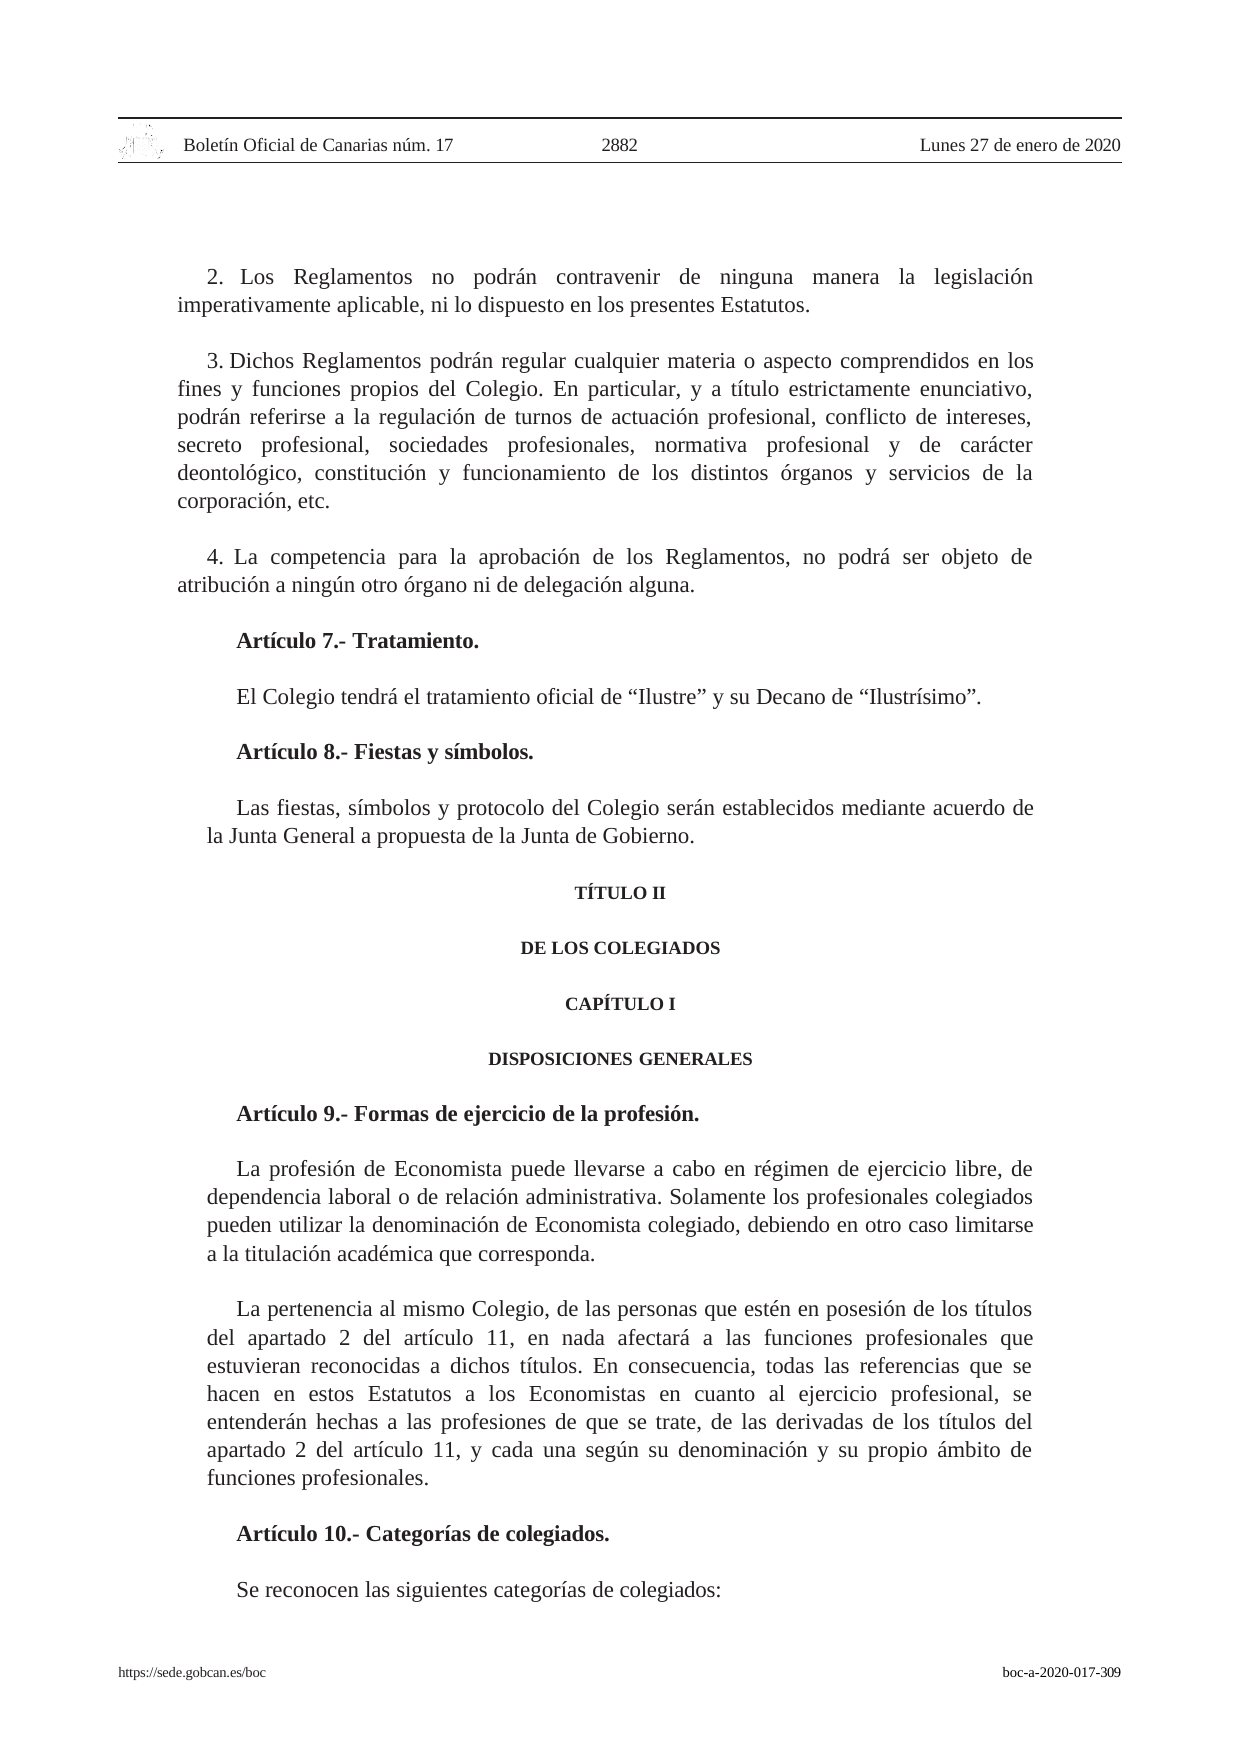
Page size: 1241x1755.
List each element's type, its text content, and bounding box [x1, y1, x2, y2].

subtitle Artículo 7.- Tratamiento. [236, 627, 1063, 653]
list Dichos Reglamentos podrán regular cualquier materia o aspecto comprendidos en los fines y funciones propios del Colegio. En particular, y a título estrictamente enunciativo, podrán referirse a la regulación de turnos de actuación profesional, conflicto de intereses, secreto profesional, sociedades profesionales, normativa profesional y de carácter deontológico, constitución y funcionamiento de los distintos órganos y servicios de la corporación, etc. [177, 347, 1034, 514]
text DE LOS COLEGIADOS CAPÍTULO I [474, 937, 767, 1014]
list La competencia para la aprobación de los Reglamentos, no podrá ser objeto de atribución a ningún otro órgano ni de delegación alguna. [177, 543, 1034, 598]
text La pertenencia al mismo Colegio, de las personas que estén en posesión de los títulos del apartado 2 del artículo 11, en nada afectará a las funciones profesionales que estuvieran reconocidas a dichos títulos. En consecuencia, todas las referencias que se hacen en estos Estatutos a los Economistas en cuanto al ejercicio profesional, se entenderán hechas a las profesiones de que se trate, de las derivadas de los títulos del apartado 2 del artículo 11, y cada una según su denominación y su propio ámbito de funciones profesionales. [207, 1295, 1034, 1491]
text El Colegio tendrá el tratamiento oficial de “Ilustre” y su Decano de “Ilustrísimo”. [236, 683, 1063, 709]
subtitle Artículo 10.- Categorías de colegiados. [236, 1520, 1063, 1546]
text Las fiestas, símbolos y protocolo del Colegio serán establecidos mediante acuerdo de la Junta General a propuesta de la Junta de Gobierno. [207, 794, 1034, 848]
list Los Reglamentos no podrán contravenir de ninguna manera la legislación imperativamente aplicable, ni lo dispuesto en los presentes Estatutos. [177, 263, 1034, 318]
text Se reconocen las siguientes categorías de colegiados: [236, 1576, 1063, 1602]
subtitle Artículo 9.- Formas de ejercicio de la profesión. [236, 1100, 1063, 1126]
text DISPOSICIONES GENERALES [307, 1048, 933, 1069]
text TÍTULO II [307, 882, 933, 903]
text La profesión de Economista puede llevarse a cabo en régimen de ejercicio libre, de dependencia laboral o de relación administrativa. Solamente los profesionales colegiados pueden utilizar la denominación de Economista colegiado, debiendo en otro caso limitarse a la titulación académica que corresponda. [207, 1155, 1034, 1266]
subtitle Artículo 8.- Fiestas y símbolos. [236, 738, 1063, 765]
